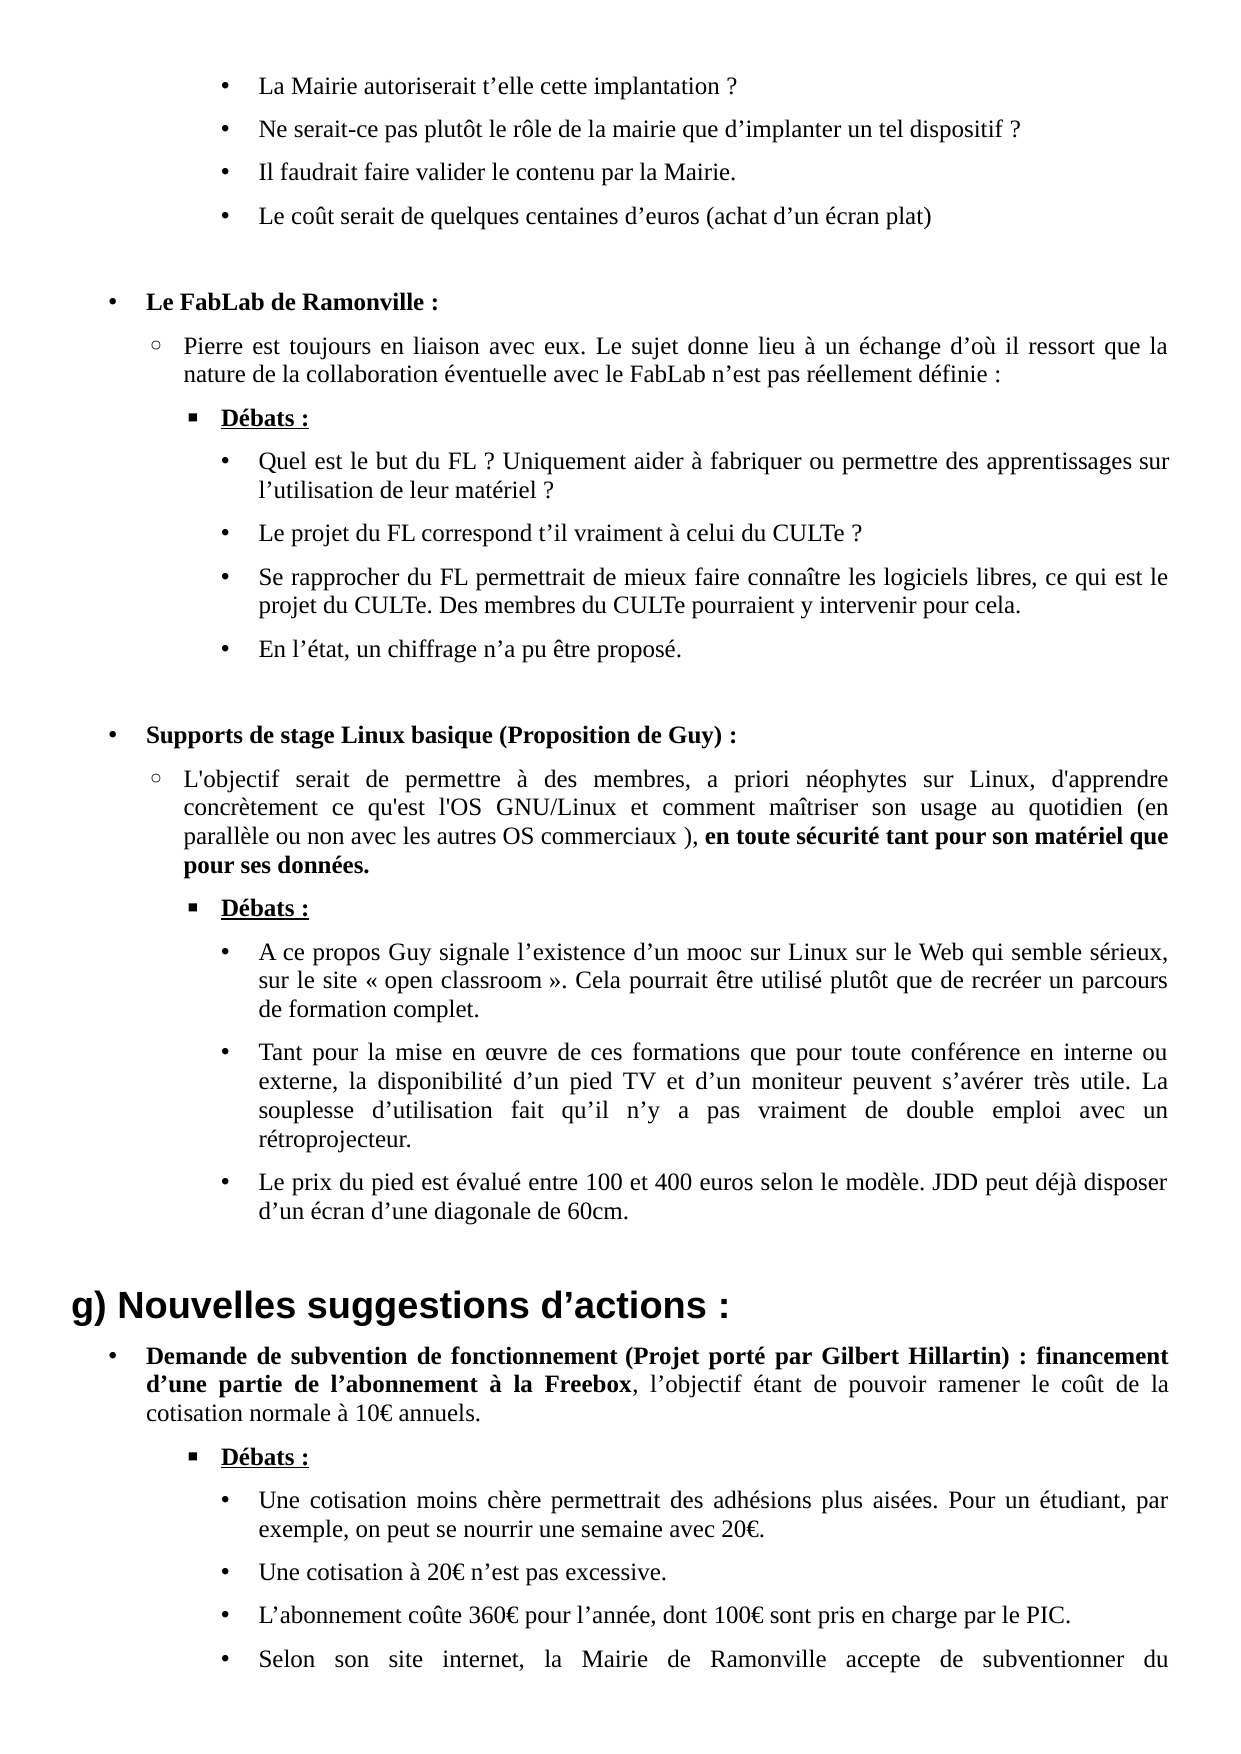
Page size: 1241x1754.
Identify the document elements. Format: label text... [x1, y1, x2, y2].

list Tant pour la mise en œuvre de ces formations que pour toute conférence en interne ou externe, la disponibilité d’un pied TV et d’un moniteur peuvent s’avérer très utile. La souplesse d’utilisation fait qu’il n’y a pas vraiment de double emploi avec un rétroprojecteur. [221, 1037, 1169, 1152]
list Débats : [183, 1442, 1169, 1470]
list La Mairie autoriserait t’elle cette implantation ? [221, 71, 1169, 99]
list Une cotisation à 20€ n’est pas excessive. [221, 1557, 1169, 1586]
list Le projet du FL correspond t’il vraiment à celui du CULTe ? [221, 518, 1169, 547]
list Se rapprocher du FL permettrait de mieux faire connaître les logiciels libres, ce qui est le projet du CULTe. Des membres du CULTe pourraient y intervenir pour cela. [221, 562, 1169, 619]
text g) Nouvelles suggestions d’actions : [71, 1282, 1169, 1326]
list Supports de stage Linux basique (Proposition de Guy) : [108, 720, 1169, 749]
list Selon son site internet, la Mairie de Ramonville accepte de subventionner du [221, 1644, 1169, 1672]
list Pierre est toujours en liaison avec eux. Le sujet donne lieu à un échange d’où il ressort que la nature de la collaboration éventuelle avec le FabLab n’est pas réellement définie : [146, 331, 1169, 388]
list Le prix du pied est évalué entre 100 et 400 euros selon le modèle. JDD peut déjà disposer d’un écran d’une diagonale de 60cm. [221, 1167, 1169, 1224]
list Demande de subvention de fonctionnement (Projet porté par Gilbert Hillartin) : financement d’une partie de l’abonnement à la Freebox, l’objectif étant de pouvoir ramener le coût de la cotisation normale à 10€ annuels. [108, 1341, 1169, 1427]
list En l’état, un chiffrage n’a pu être proposé. [221, 634, 1169, 662]
list L’abonnement coûte 360€ pour l’année, dont 100€ sont pris en charge par le PIC. [221, 1600, 1169, 1629]
list Le coût serait de quelques centaines d’euros (achat d’un écran plat) [221, 201, 1169, 229]
list Quel est le but du FL ? Uniquement aider à fabriquer ou permettre des apprentissages sur l’utilisation de leur matériel ? [221, 446, 1169, 504]
list Le FabLab de Ramonville : [108, 287, 1169, 316]
list L'objectif serait de permettre à des membres, a priori néophytes sur Linux, d'apprendre concrètement ce qu'est l'OS GNU/Linux et comment maîtriser son usage au quotidien (en parallèle ou non avec les autres OS commerciaux ), en toute sécurité tant pour son matériel que pour ses données. [146, 764, 1169, 879]
list Débats : [183, 403, 1169, 432]
list Il faudrait faire valider le contenu par la Mairie. [221, 157, 1169, 186]
list A ce propos Guy signale l’existence d’un mooc sur Linux sur le Web qui semble sérieux, sur le site « open classroom ». Cela pourrait être utilisé plutôt que de recréer un parcours de formation complet. [221, 937, 1169, 1023]
list Débats : [183, 893, 1169, 922]
list Ne serait-ce pas plutôt le rôle de la mairie que d’implanter un tel dispositif ? [221, 114, 1169, 143]
list Une cotisation moins chère permettrait des adhésions plus aisées. Pour un étudiant, par exemple, on peut se nourrir une semaine avec 20€. [221, 1485, 1169, 1542]
